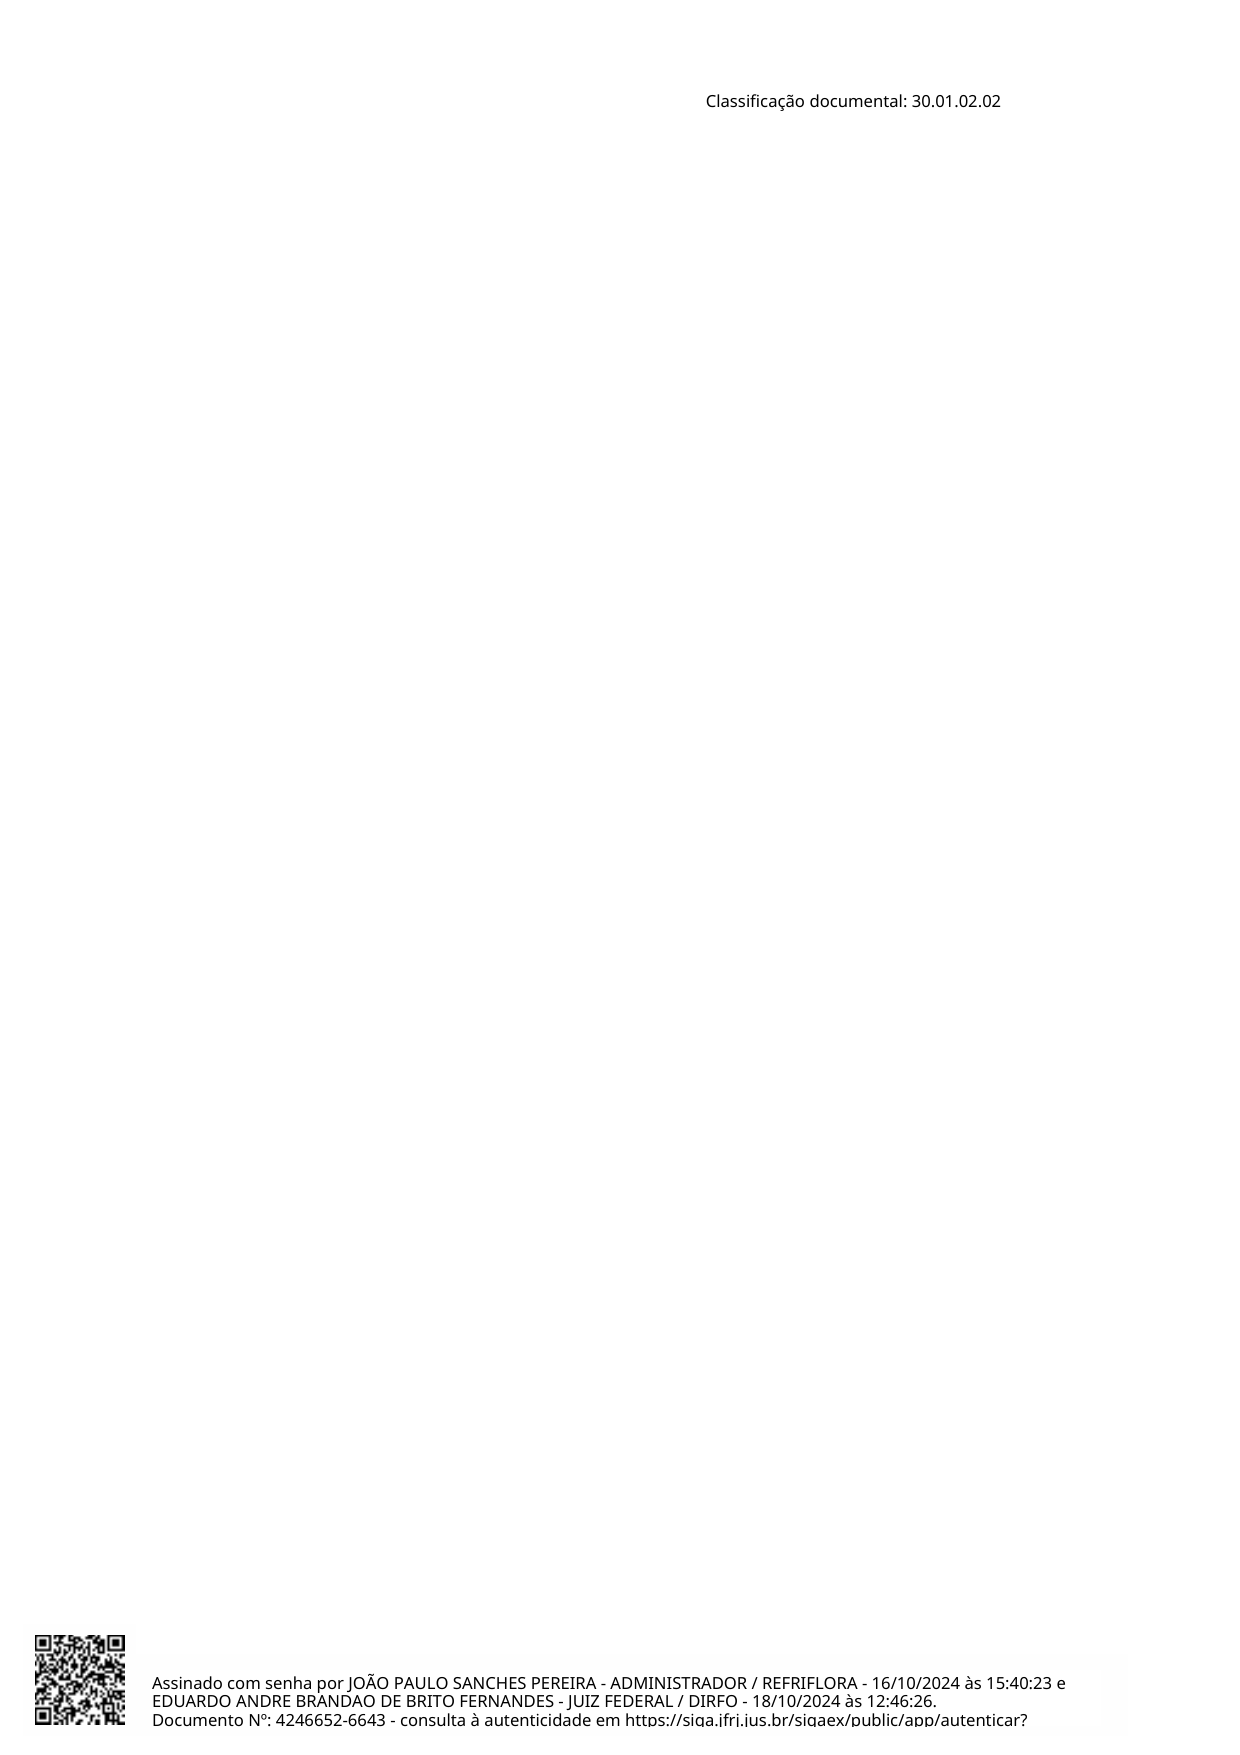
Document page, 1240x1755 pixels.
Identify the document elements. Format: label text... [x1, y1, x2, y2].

text Classificação documental: 30.01.02.02 [706, 90, 1219, 112]
